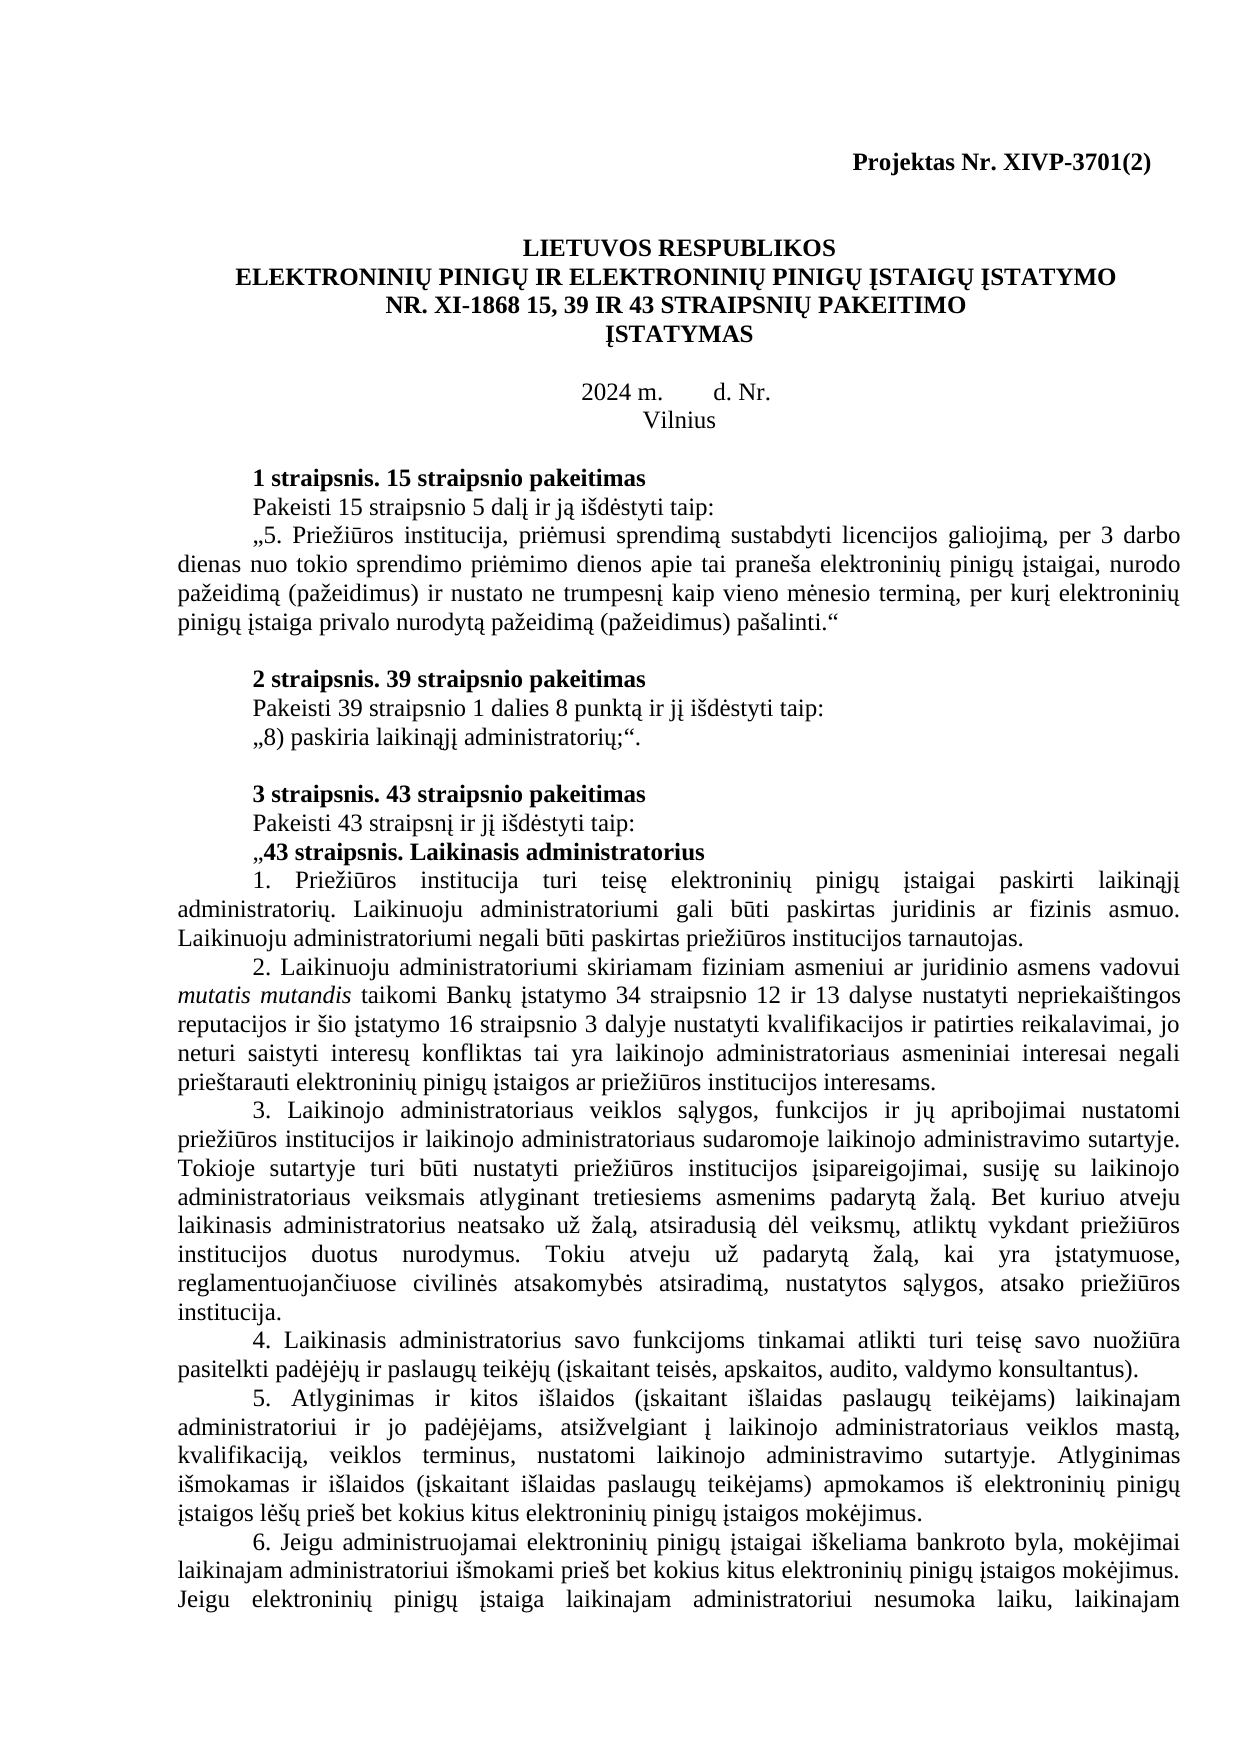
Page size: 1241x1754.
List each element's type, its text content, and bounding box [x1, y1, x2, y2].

text 5. Atlyginimas ir kitos išlaidos (įskaitant išlaidas paslaugų teikėjams) laikinajam administratoriui ir jo padėjėjams, atsižvelgiant į laikinojo administratoriaus veiklos mastą, kvalifikaciją, veiklos terminus, nustatomi laikinojo administravimo sutartyje. Atlyginimas išmokamas ir išlaidos (įskaitant išlaidas paslaugų teikėjams) apmokamos iš elektroninių pinigų įstaigos lėšų prieš bet kokius kitus elektroninių pinigų įstaigos mokėjimus. [177, 1383, 1181, 1527]
text „8) paskiria laikinąjį administratorių;“. [177, 722, 1181, 751]
text 2024 m. d. Nr. [177, 377, 1181, 406]
text 3 straipsnis. 43 straipsnio pakeitimas [177, 779, 1181, 808]
text ĮSTATYMAS [177, 319, 1181, 348]
text 1. Priežiūros institucija turi teisę elektroninių pinigų įstaigai paskirti laikinąjį administratorių. Laikinuoju administratoriumi gali būti paskirtas juridinis ar fizinis asmuo. Laikinuoju administratoriumi negali būti paskirtas priežiūros institucijos tarnautojas. [177, 866, 1181, 952]
text 2. Laikinuoju administratoriumi skiriamam fiziniam asmeniui ar juridinio asmens vadovui mutatis mutandis taikomi Bankų įstatymo 34 straipsnio 12 ir 13 dalyse nustatyti nepriekaištingos reputacijos ir šio įstatymo 16 straipsnio 3 dalyje nustatyti kvalifikacijos ir patirties reikalavimai, jo neturi saistyti interesų konfliktas tai yra laikinojo administratoriaus asmeniniai interesai negali prieštarauti elektroninių pinigų įstaigos ar priežiūros institucijos interesams. [177, 952, 1181, 1096]
text 3. Laikinojo administratoriaus veiklos sąlygos, funkcijos ir jų apribojimai nustatomi priežiūros institucijos ir laikinojo administratoriaus sudaromoje laikinojo administravimo sutartyje. Tokioje sutartyje turi būti nustatyti priežiūros institucijos įsipareigojimai, susiję su laikinojo administratoriaus veiksmais atlyginant tretiesiems asmenims padarytą žalą. Bet kuriuo atveju laikinasis administratorius neatsako už žalą, atsiradusią dėl veiksmų, atliktų vykdant priežiūros institucijos duotus nurodymus. Tokiu atveju už padarytą žalą, kai yra įstatymuose, reglamentuojančiuose civilinės atsakomybės atsiradimą, nustatytos sąlygos, atsako priežiūros institucija. [177, 1096, 1181, 1326]
text Pakeisti 39 straipsnio 1 dalies 8 punktą ir jį išdėstyti taip: [177, 693, 1181, 722]
text „5. Priežiūros institucija, priėmusi sprendimą sustabdyti licencijos galiojimą, per 3 darbo dienas nuo tokio sprendimo priėmimo dienos apie tai praneša elektroninių pinigų įstaigai, nurodo pažeidimą (pažeidimus) ir nustato ne trumpesnį kaip vieno mėnesio terminą, per kurį elektroninių pinigų įstaiga privalo nurodytą pažeidimą (pažeidimus) pašalinti.“ [177, 521, 1181, 636]
text LIETUVOS RESPUBLIKOS [177, 233, 1181, 262]
text Pakeisti 43 straipsnį ir jį išdėstyti taip: [177, 808, 1181, 837]
text Projektas Nr. XIVP-3701(2) [777, 147, 1181, 176]
text 4. Laikinasis administratorius savo funkcijoms tinkamai atlikti turi teisę savo nuožiūra pasitelkti padėjėjų ir paslaugų teikėjų (įskaitant teisės, apskaitos, audito, valdymo konsultantus). [177, 1326, 1181, 1383]
text 2 straipsnis. 39 straipsnio pakeitimas [177, 664, 1181, 693]
text ELEKTRONINIŲ PINIGŲ IR ELEKTRONINIŲ PINIGŲ ĮSTAIGŲ ĮSTATYMO NR. XI-1868 15, 39 IR 43 STRAIPSNIŲ PAKEITIMO [177, 262, 1181, 319]
text „43 straipsnis. Laikinasis administratorius [177, 837, 1181, 866]
text 6. Jeigu administruojamai elektroninių pinigų įstaigai iškeliama bankroto byla, mokėjimai laikinajam administratoriui išmokami prieš bet kokius kitus elektroninių pinigų įstaigos mokėjimus. Jeigu elektroninių pinigų įstaiga laikinajam administratoriui nesumoka laiku, laikinajam [177, 1527, 1181, 1613]
text Vilnius [177, 406, 1181, 434]
text Pakeisti 15 straipsnio 5 dalį ir ją išdėstyti taip: [177, 492, 1181, 521]
text 1 straipsnis. 15 straipsnio pakeitimas [177, 463, 1181, 492]
